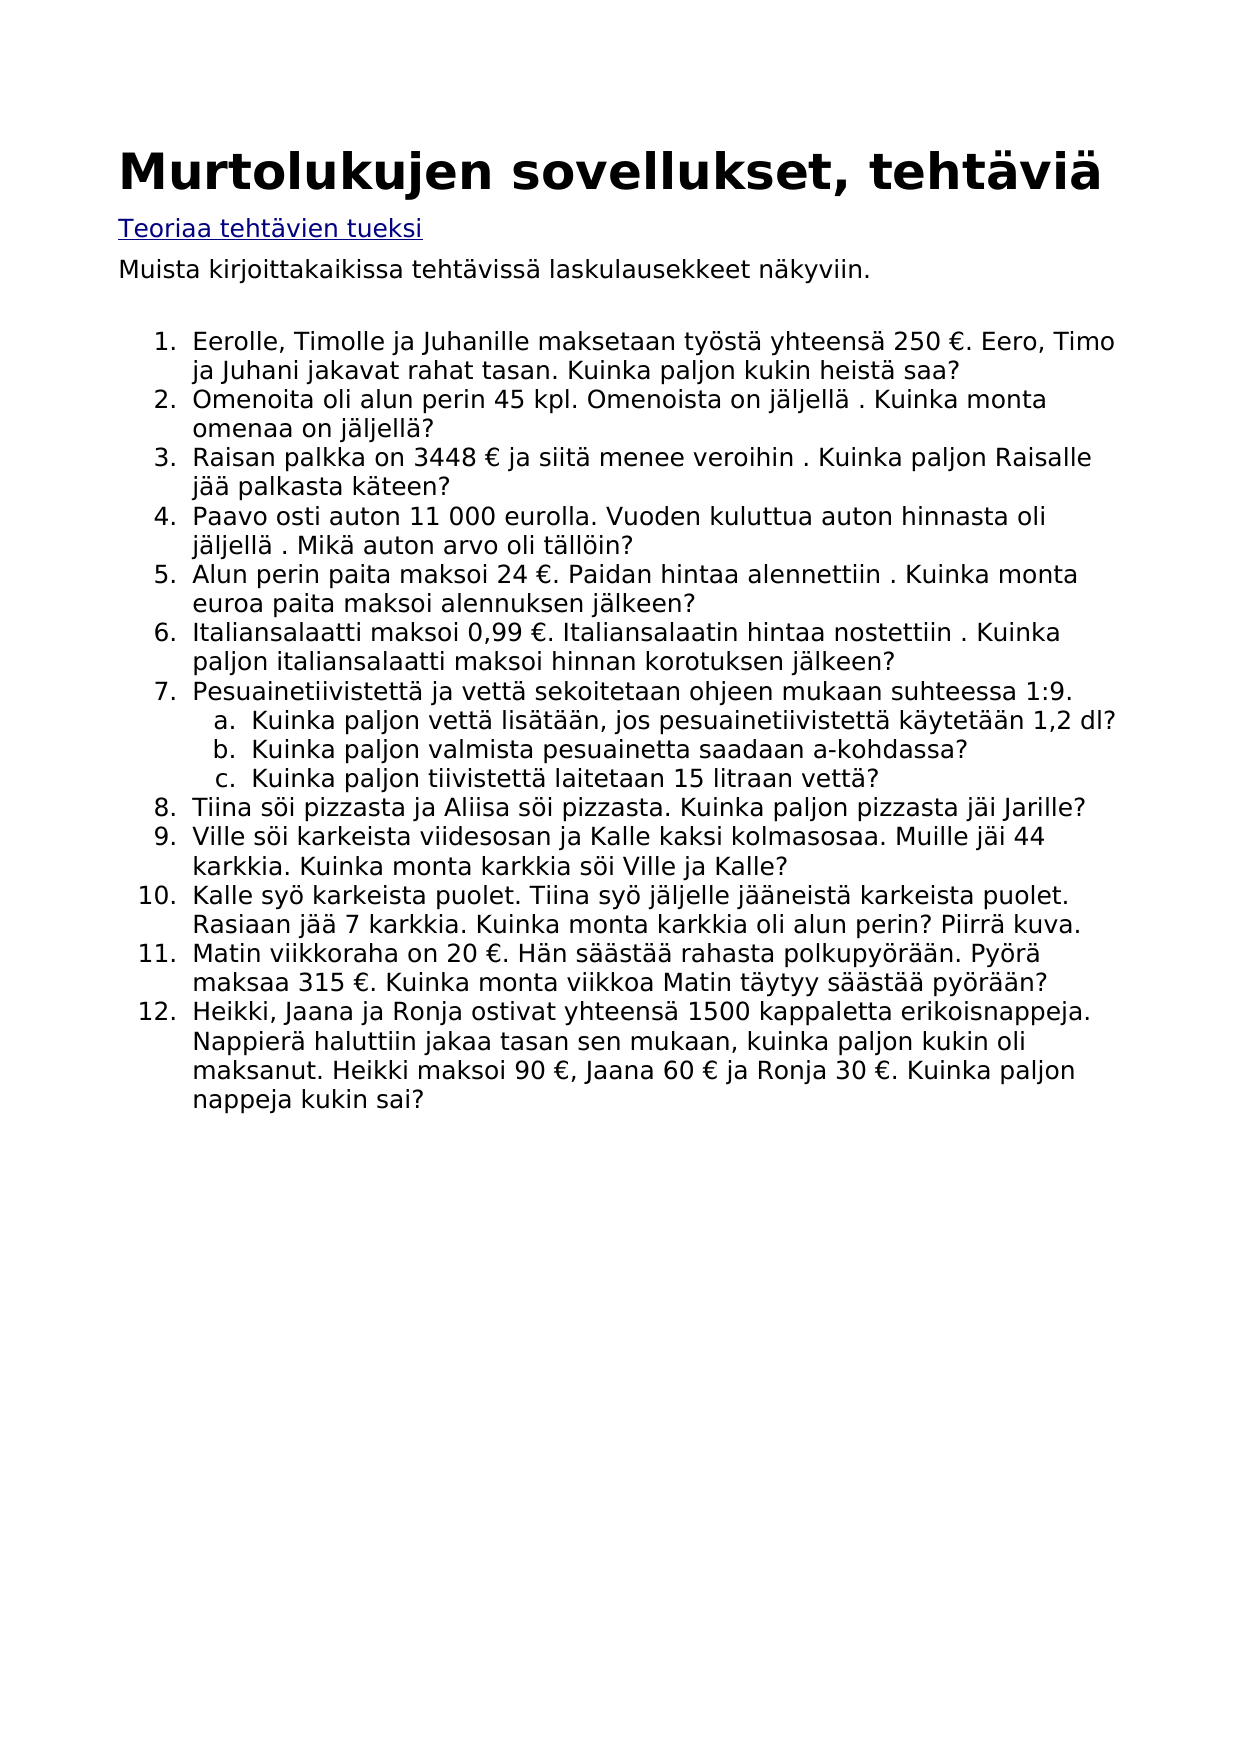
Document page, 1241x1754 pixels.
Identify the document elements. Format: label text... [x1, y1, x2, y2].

subtitle Murtolukujen sovellukset, tehtäviä [118, 143, 1122, 201]
list Raisan palkka on 3448 € ja siitä menee veroihin . Kuinka paljon Raisalle jää palkasta käteen? [177, 443, 1122, 502]
list Kuinka paljon tiivistettä laitetaan 15 litraan vettä? [236, 764, 1122, 793]
list Kalle syö karkeista puolet. Tiina syö jäljelle jääneistä karkeista puolet. Rasiaan jää 7 karkkia. Kuinka monta karkkia oli alun perin? Piirrä kuva. [177, 881, 1122, 939]
list Kuinka paljon vettä lisätään, jos pesuainetiivistettä käytetään 1,2 dl? [236, 706, 1122, 735]
list Heikki, Jaana ja Ronja ostivat yhteensä 1500 kappaletta erikoisnappeja. Nappierä haluttiin jakaa tasan sen mukaan, kuinka paljon kukin oli maksanut. Heikki maksoi 90 €, Jaana 60 € ja Ronja 30 €. Kuinka paljon nappeja kukin sai? [177, 997, 1122, 1114]
list Tiina söi pizzasta ja Aliisa söi pizzasta. Kuinka paljon pizzasta jäi Jarille? [177, 793, 1122, 822]
list Pesuainetiivistettä ja vettä sekoitetaan ohjeen mukaan suhteessa 1:9. [177, 677, 1122, 706]
list Omenoita oli alun perin 45 kpl. Omenoista on jäljellä . Kuinka monta omenaa on jäljellä? [177, 385, 1122, 443]
list Italiansalaatti maksoi 0,99 €. Italiansalaatin hintaa nostettiin . Kuinka paljon italiansalaatti maksoi hinnan korotuksen jälkeen? [177, 618, 1122, 677]
list Kuinka paljon valmista pesuainetta saadaan a-kohdassa? [236, 735, 1122, 764]
list Ville söi karkeista viidesosan ja Kalle kaksi kolmasosaa. Muille jäi 44 karkkia. Kuinka monta karkkia söi Ville ja Kalle? [177, 822, 1122, 881]
list Paavo osti auton 11 000 eurolla. Vuoden kuluttua auton hinnasta oli jäljellä . Mikä auton arvo oli tällöin? [177, 502, 1122, 560]
text Teoriaa tehtävien tueksi [118, 214, 1122, 243]
list Eerolle, Timolle ja Juhanille maksetaan työstä yhteensä 250 €. Eero, Timo ja Juhani jakavat rahat tasan. Kuinka paljon kukin heistä saa? [177, 327, 1122, 385]
list Alun perin paita maksoi 24 €. Paidan hintaa alennettiin . Kuinka monta euroa paita maksoi alennuksen jälkeen? [177, 560, 1122, 618]
text Muista kirjoittakaikissa tehtävissä laskulausekkeet näkyviin. [118, 256, 1122, 285]
list Matin viikkoraha on 20 €. Hän säästää rahasta polkupyörään. Pyörä maksaa 315 €. Kuinka monta viikkoa Matin täytyy säästää pyörään? [177, 939, 1122, 997]
